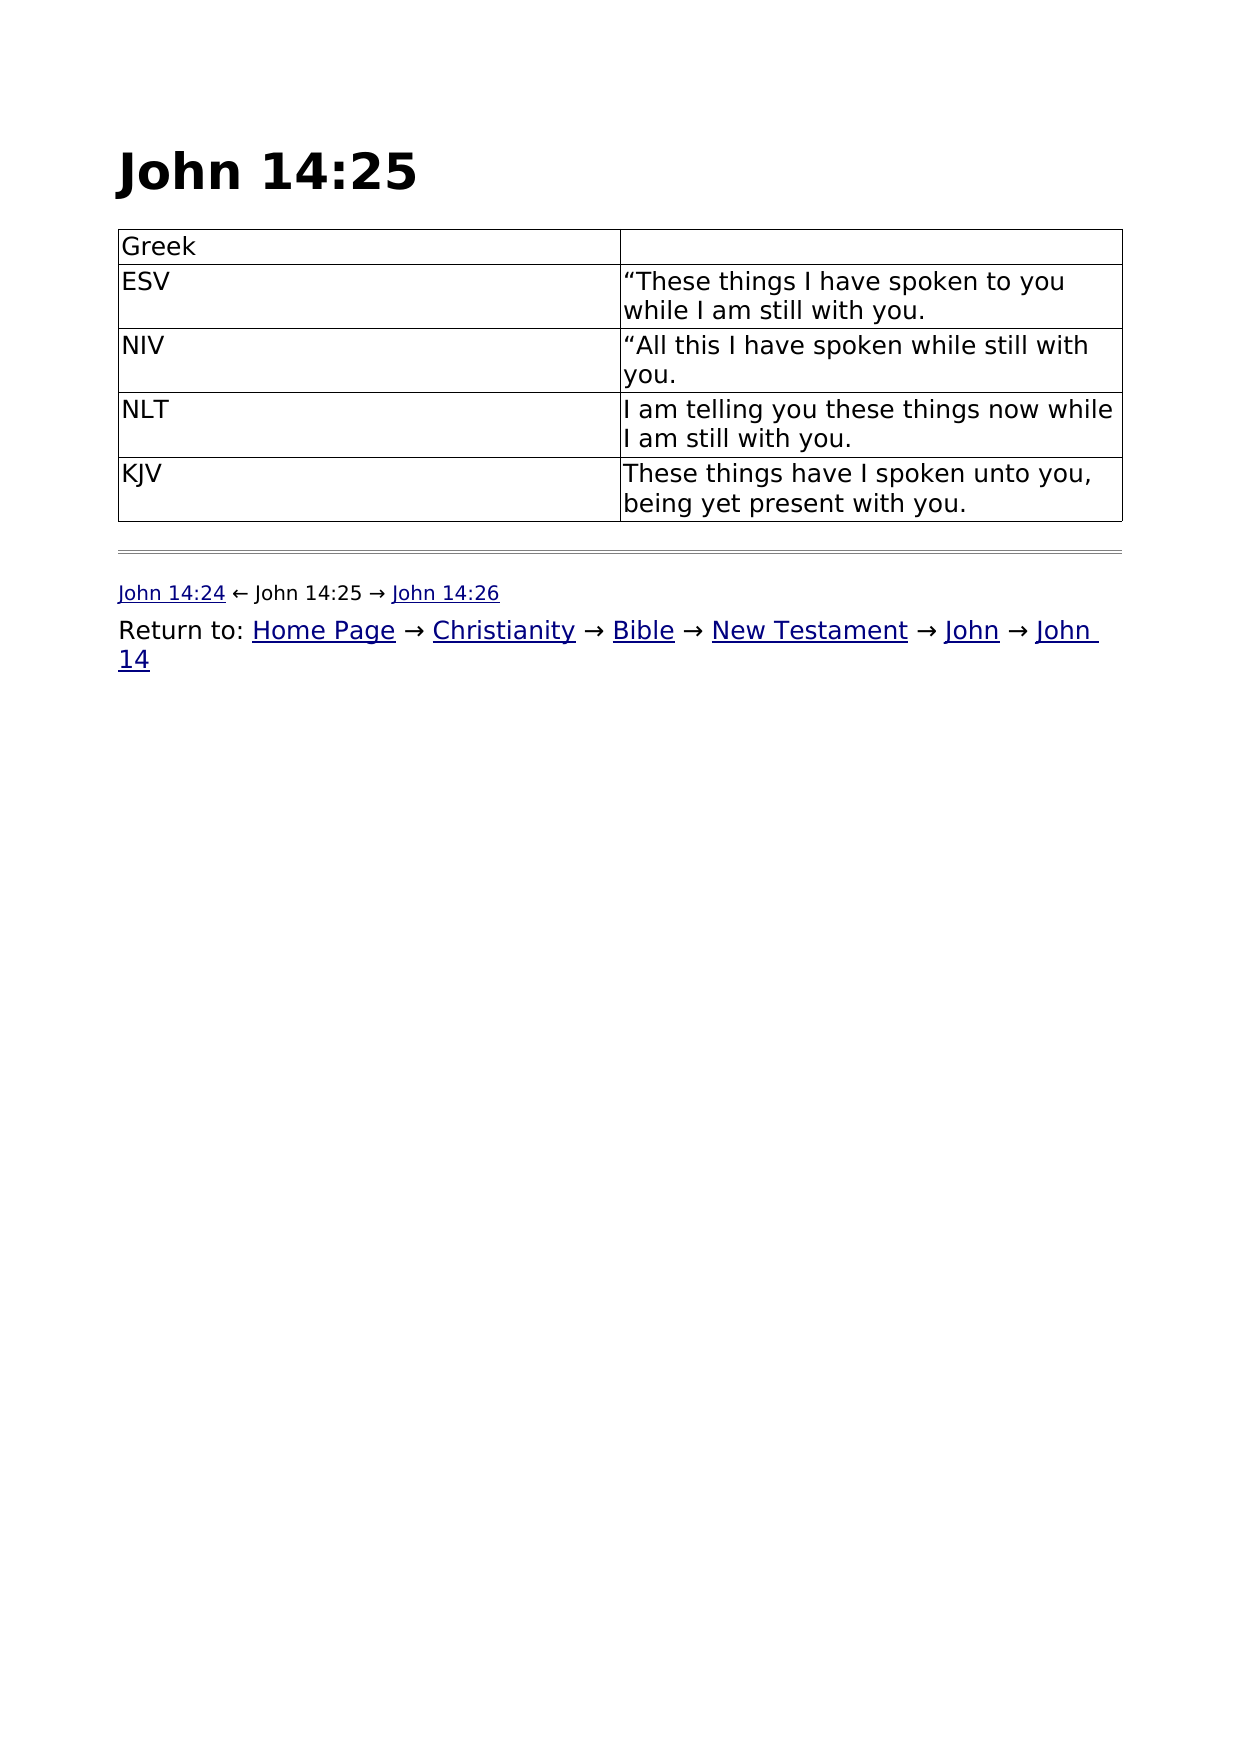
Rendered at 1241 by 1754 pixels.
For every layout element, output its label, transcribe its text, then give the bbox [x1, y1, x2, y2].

table_header [621, 230, 1122, 264]
table_header Greek [119, 230, 620, 264]
table_cell “All this I have spoken while still with you. [621, 329, 1122, 392]
table_cell These things have I spoken unto you, being yet present with you. [621, 458, 1122, 521]
table_cell KJV [119, 458, 620, 521]
table_cell NIV [119, 329, 620, 392]
text John 14:24 ← John 14:25 → John 14:26 [118, 582, 1122, 616]
subtitle John 14:25 [118, 143, 1122, 201]
text Return to: Home Page → Christianity → Bible → New Testament → John → John 14 [118, 616, 1122, 674]
table_cell “These things I have spoken to you while I am still with you. [621, 265, 1122, 328]
table_cell NLT [119, 393, 620, 457]
table_cell ESV [119, 265, 620, 328]
table_cell I am telling you these things now while I am still with you. [621, 393, 1122, 457]
